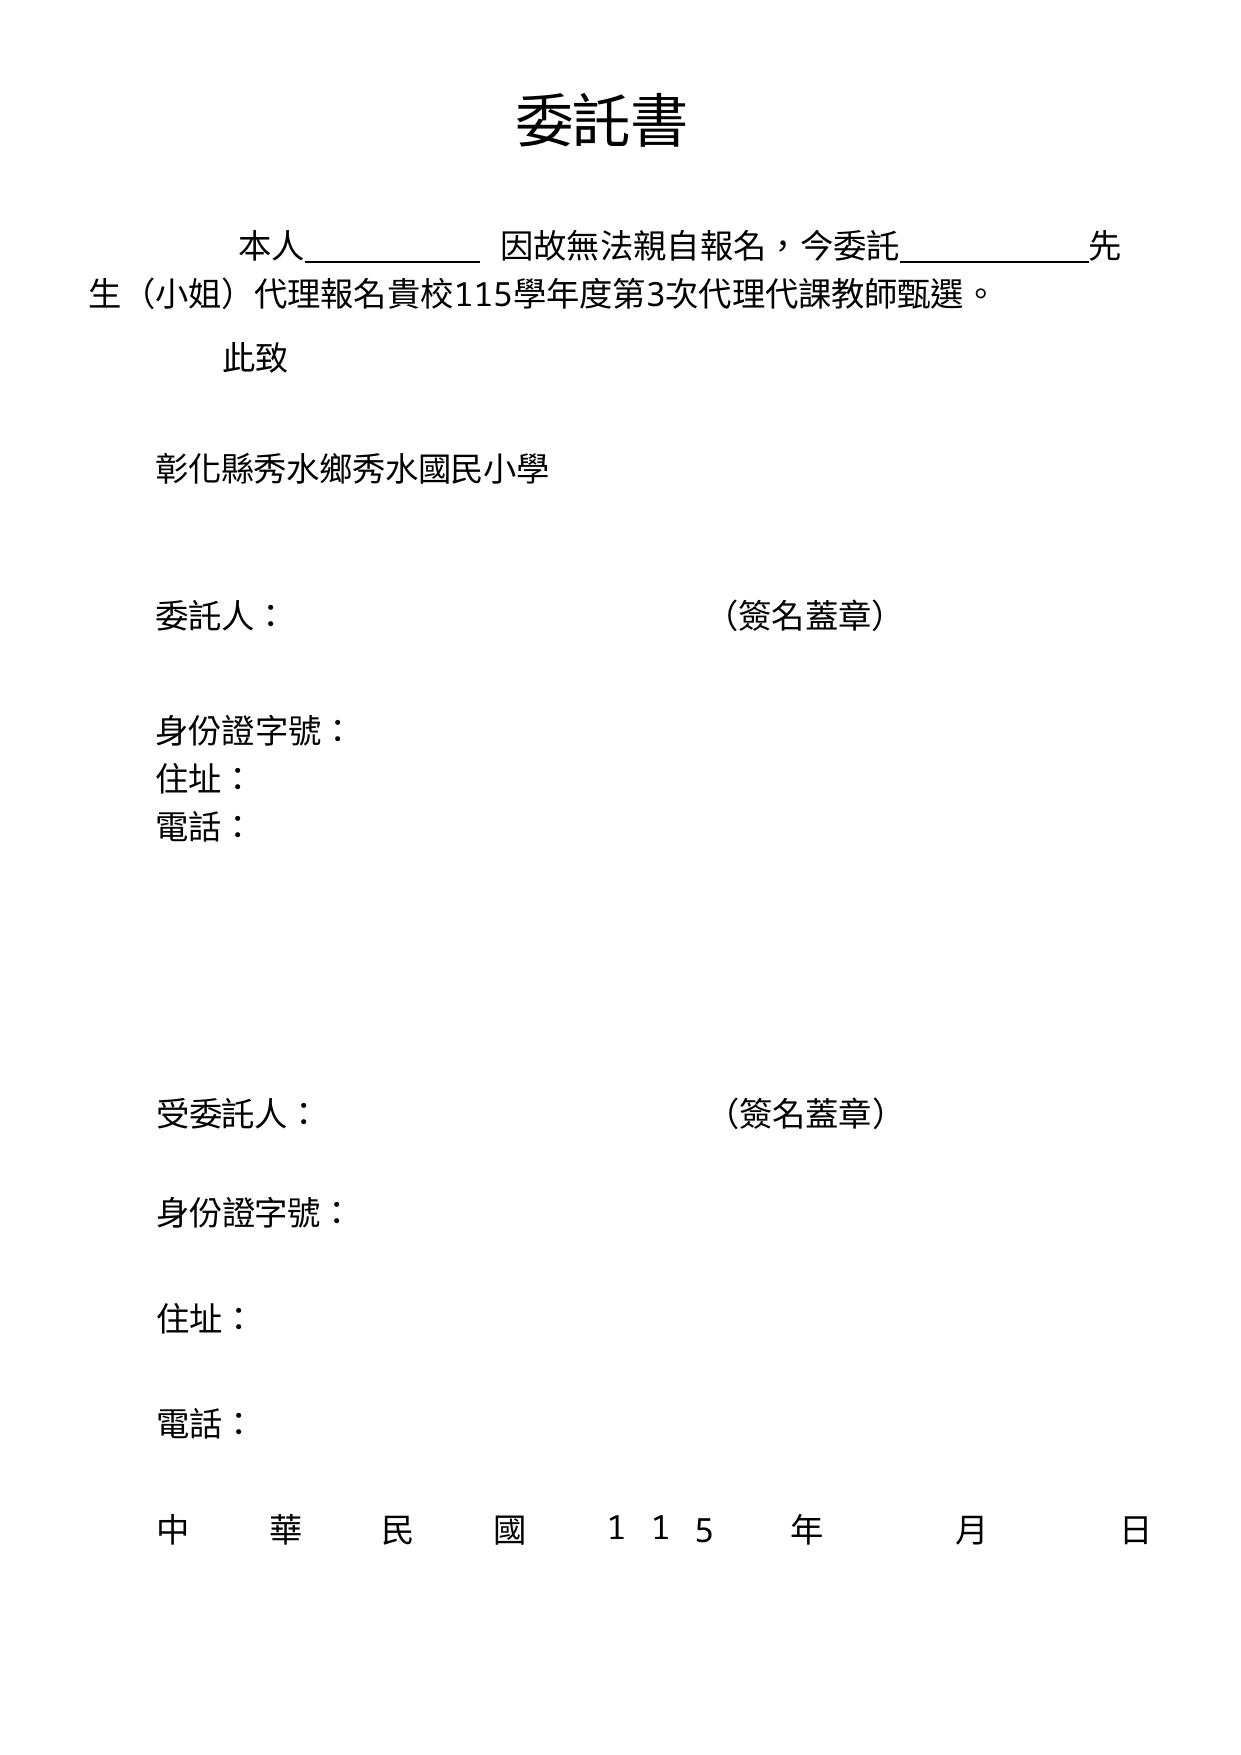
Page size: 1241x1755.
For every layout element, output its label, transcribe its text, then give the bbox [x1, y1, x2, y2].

table_header [637, 1088, 681, 1157]
text 本人 因故無法親自報名，今委託 先生（小姐）代理報名貴校115學年度第3次代理代課教師甄選。 [89, 220, 1122, 317]
text 此致 [222, 331, 1211, 379]
text 電話： [155, 801, 1211, 849]
table_cell 1 [637, 1475, 681, 1552]
table_cell [369, 1369, 454, 1474]
text 委託人： （簽名蓋章） [155, 590, 1211, 638]
text 委託書 [88, 75, 1115, 159]
table_cell 中 華 [151, 1475, 369, 1552]
table_cell [369, 1157, 454, 1263]
table_header （簽名蓋章） [681, 1088, 1158, 1157]
table_cell 住址： [151, 1263, 369, 1369]
text 身份證字號：住址： [155, 704, 356, 801]
table_cell [567, 1157, 637, 1263]
table_cell 國 [454, 1475, 567, 1552]
table_cell [369, 1263, 454, 1369]
table_cell [637, 1369, 681, 1474]
table_header [567, 1088, 637, 1157]
table_cell 身份證字號： [151, 1157, 369, 1263]
table_cell [567, 1263, 637, 1369]
table_header [369, 1088, 454, 1157]
table_cell [681, 1263, 1158, 1369]
table_cell [637, 1263, 681, 1369]
table_cell [681, 1369, 1158, 1474]
table_cell [637, 1157, 681, 1263]
table_cell [454, 1263, 567, 1369]
text 彰化縣秀水鄉秀水國民小學 [155, 443, 1211, 491]
table_header [454, 1088, 567, 1157]
table_cell 1 [567, 1475, 637, 1552]
table_cell [454, 1369, 567, 1474]
table_cell 5 年 月 日 [681, 1475, 1158, 1552]
table_cell [454, 1157, 567, 1263]
table_cell 電話： [151, 1369, 369, 1474]
table_header 受委託人： [151, 1088, 369, 1157]
table_cell [567, 1369, 637, 1474]
table_cell 民 [369, 1475, 454, 1552]
table_cell [681, 1157, 1158, 1263]
